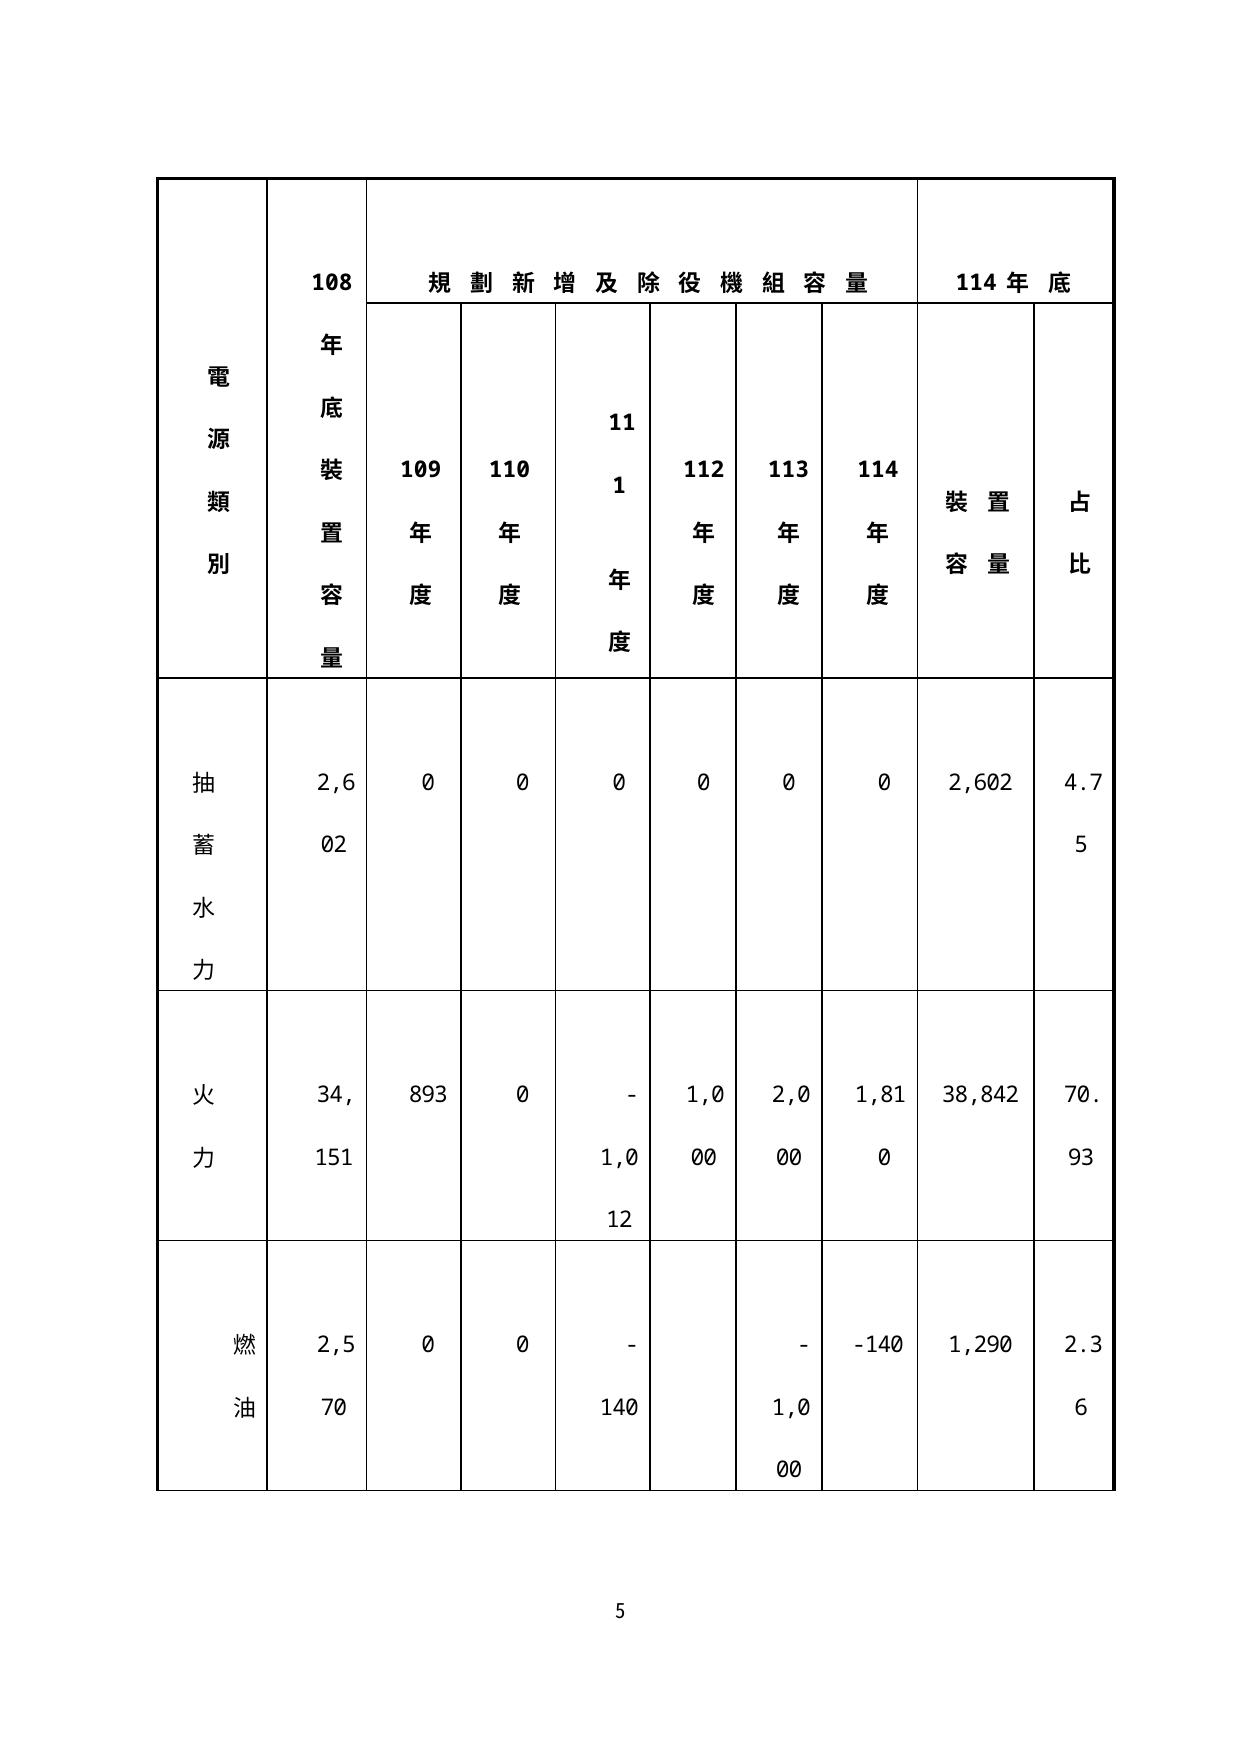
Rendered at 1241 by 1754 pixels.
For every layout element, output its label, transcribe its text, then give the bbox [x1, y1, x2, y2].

table_cell 0 [651, 679, 735, 990]
table_cell 34,151 [268, 991, 366, 1240]
table_cell 893 [367, 991, 460, 1240]
table_cell 4.75 [1035, 679, 1112, 990]
table_cell 占比 [1035, 304, 1112, 677]
table_header 108年底裝置容量 [268, 180, 366, 677]
table_cell 火力 [159, 991, 266, 1240]
table_cell 112 年度 [651, 304, 735, 677]
table_cell 70.93 [1035, 991, 1112, 1240]
table_cell -140 [556, 1241, 649, 1490]
table_cell 111 年度 [556, 304, 649, 677]
table_cell 0 [556, 679, 649, 990]
table_cell 2,602 [918, 679, 1033, 990]
table_cell 113 年度 [737, 304, 821, 677]
table_cell -1,000 [737, 1241, 821, 1490]
table_cell 0 [462, 679, 555, 990]
table_cell 0 [462, 1241, 555, 1490]
table_header 規劃新增及除役機組容量 [367, 180, 917, 302]
table_cell -1,012 [556, 991, 649, 1240]
table_cell 裝置容量 [918, 304, 1033, 677]
table_cell 110 年度 [462, 304, 555, 677]
table_cell 0 [462, 991, 555, 1240]
table_cell 38,842 [918, 991, 1033, 1240]
table_cell 0 [367, 1241, 460, 1490]
table_cell 114 年度 [823, 304, 917, 677]
table_cell 0 [367, 679, 460, 990]
table_cell 109 年度 [367, 304, 460, 677]
table_cell 抽蓄水力 [159, 679, 266, 990]
table_header 電源類別 [159, 180, 266, 677]
table_cell 2,570 [268, 1241, 366, 1490]
table_header 114年底 [918, 180, 1112, 302]
table_cell -140 [823, 1241, 917, 1490]
table_cell 1,000 [651, 991, 735, 1240]
table_cell 0 [737, 679, 821, 990]
table_cell 2,602 [268, 679, 366, 990]
table_cell 0 [823, 679, 917, 990]
table_cell 燃油 [159, 1241, 266, 1490]
table_cell 2,000 [737, 991, 821, 1240]
table_cell [651, 1241, 735, 1490]
table_cell 1,290 [918, 1241, 1033, 1490]
table_cell 2.36 [1035, 1241, 1112, 1490]
table_cell 1,810 [823, 991, 917, 1240]
